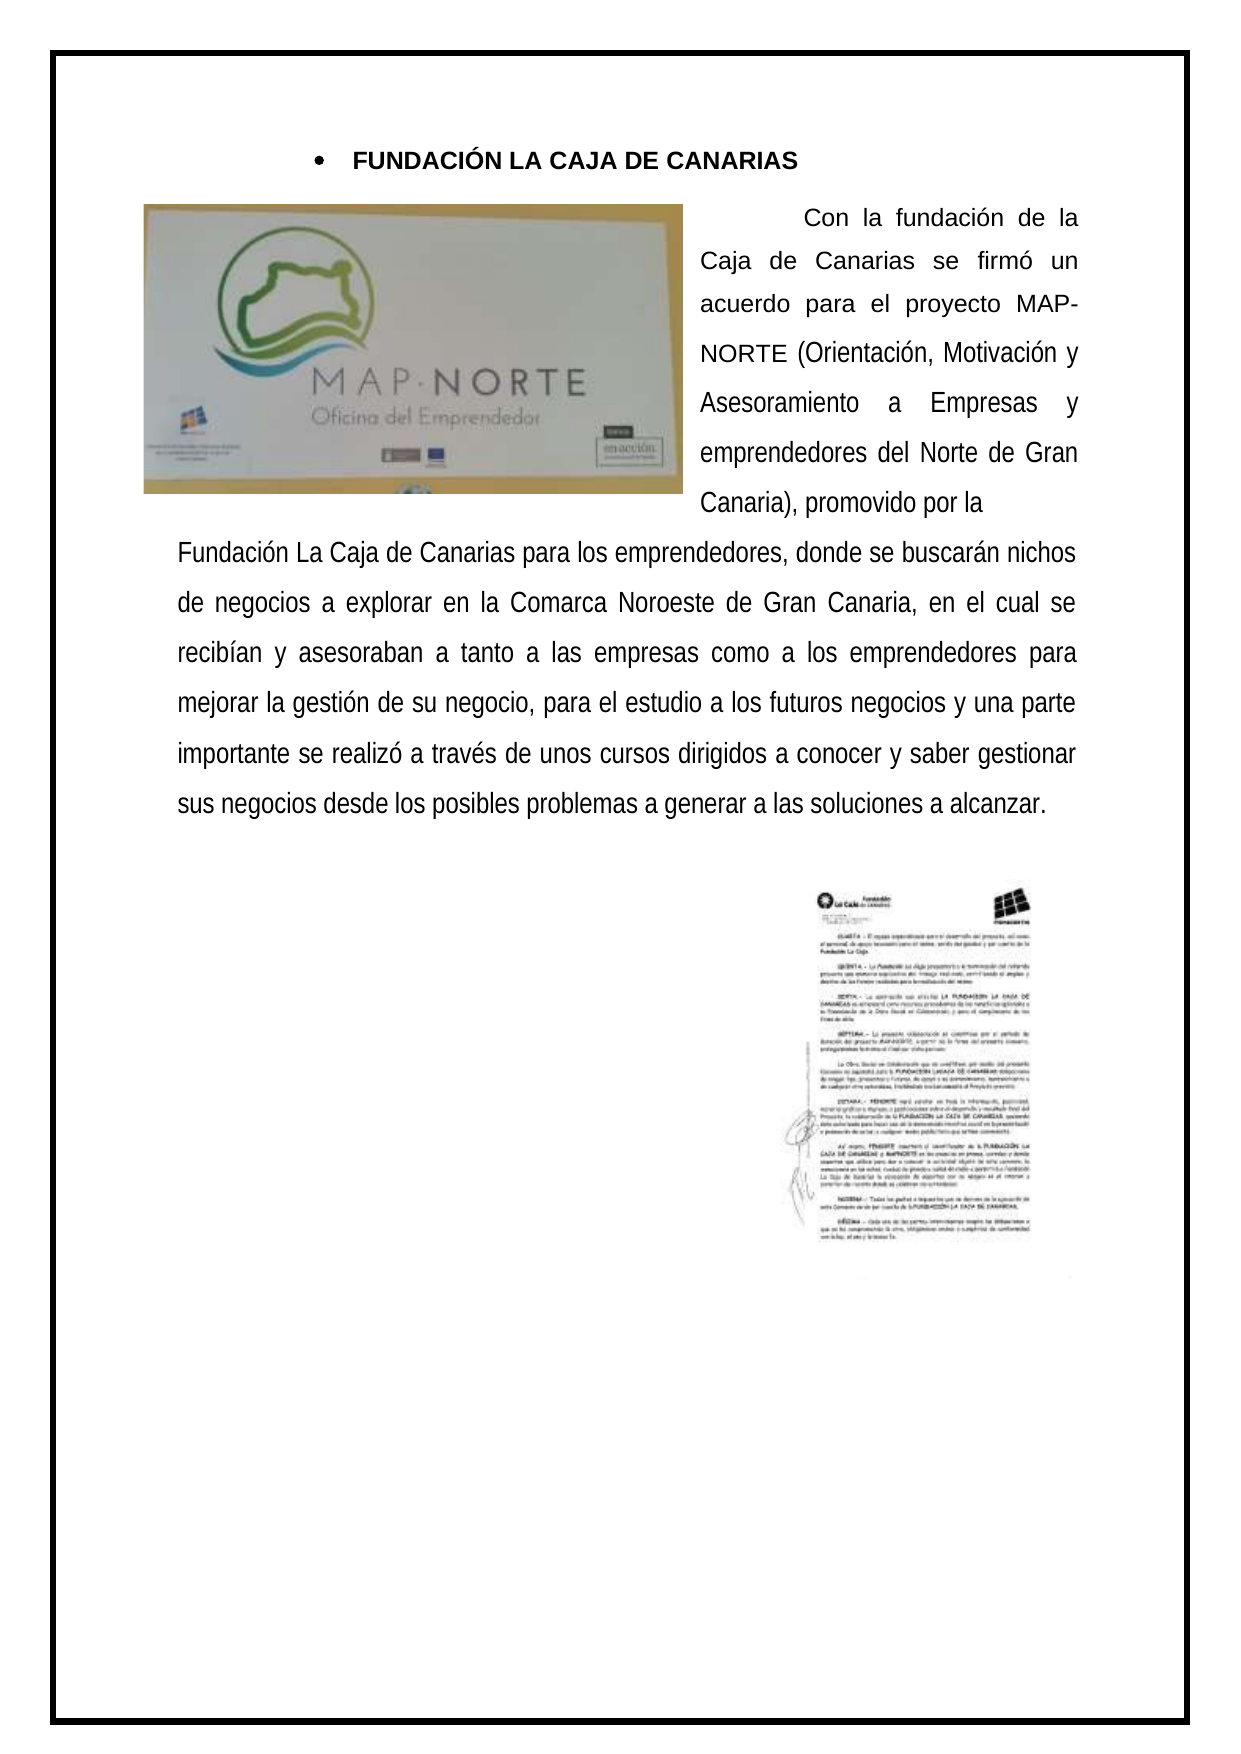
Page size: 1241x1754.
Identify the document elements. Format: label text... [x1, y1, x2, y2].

picture [143, 204, 683, 494]
subtitle Fundación La Caja de Canarias para los emprendedores, donde se buscarán nichos de negocios a explorar en la Comarca Noroeste de Gran Canaria, en el cual se recibían y asesoraban a tanto a las empresas como a los emprendedores para mejorar la gestión de su negocio, para el estudio a los futuros negocios y una parte importante se realizó a través de unos cursos dirigidos a conocer y saber gestionar sus negocios desde los posibles problemas a generar a las soluciones a alcanzar. [177, 535, 1079, 819]
picture [780, 879, 1072, 1280]
text Con la fundación de la Caja de Canarias se firmó un acuerdo para el proyecto MAP- NORTE (Orientación, Motivación y Asesoramiento a Empresas y emprendedores del Norte de Gran Canaria), promovido por la [700, 203, 1079, 519]
subtitle FUNDACIÓN LA CAJA DE CANARIAS [315, 146, 1117, 174]
